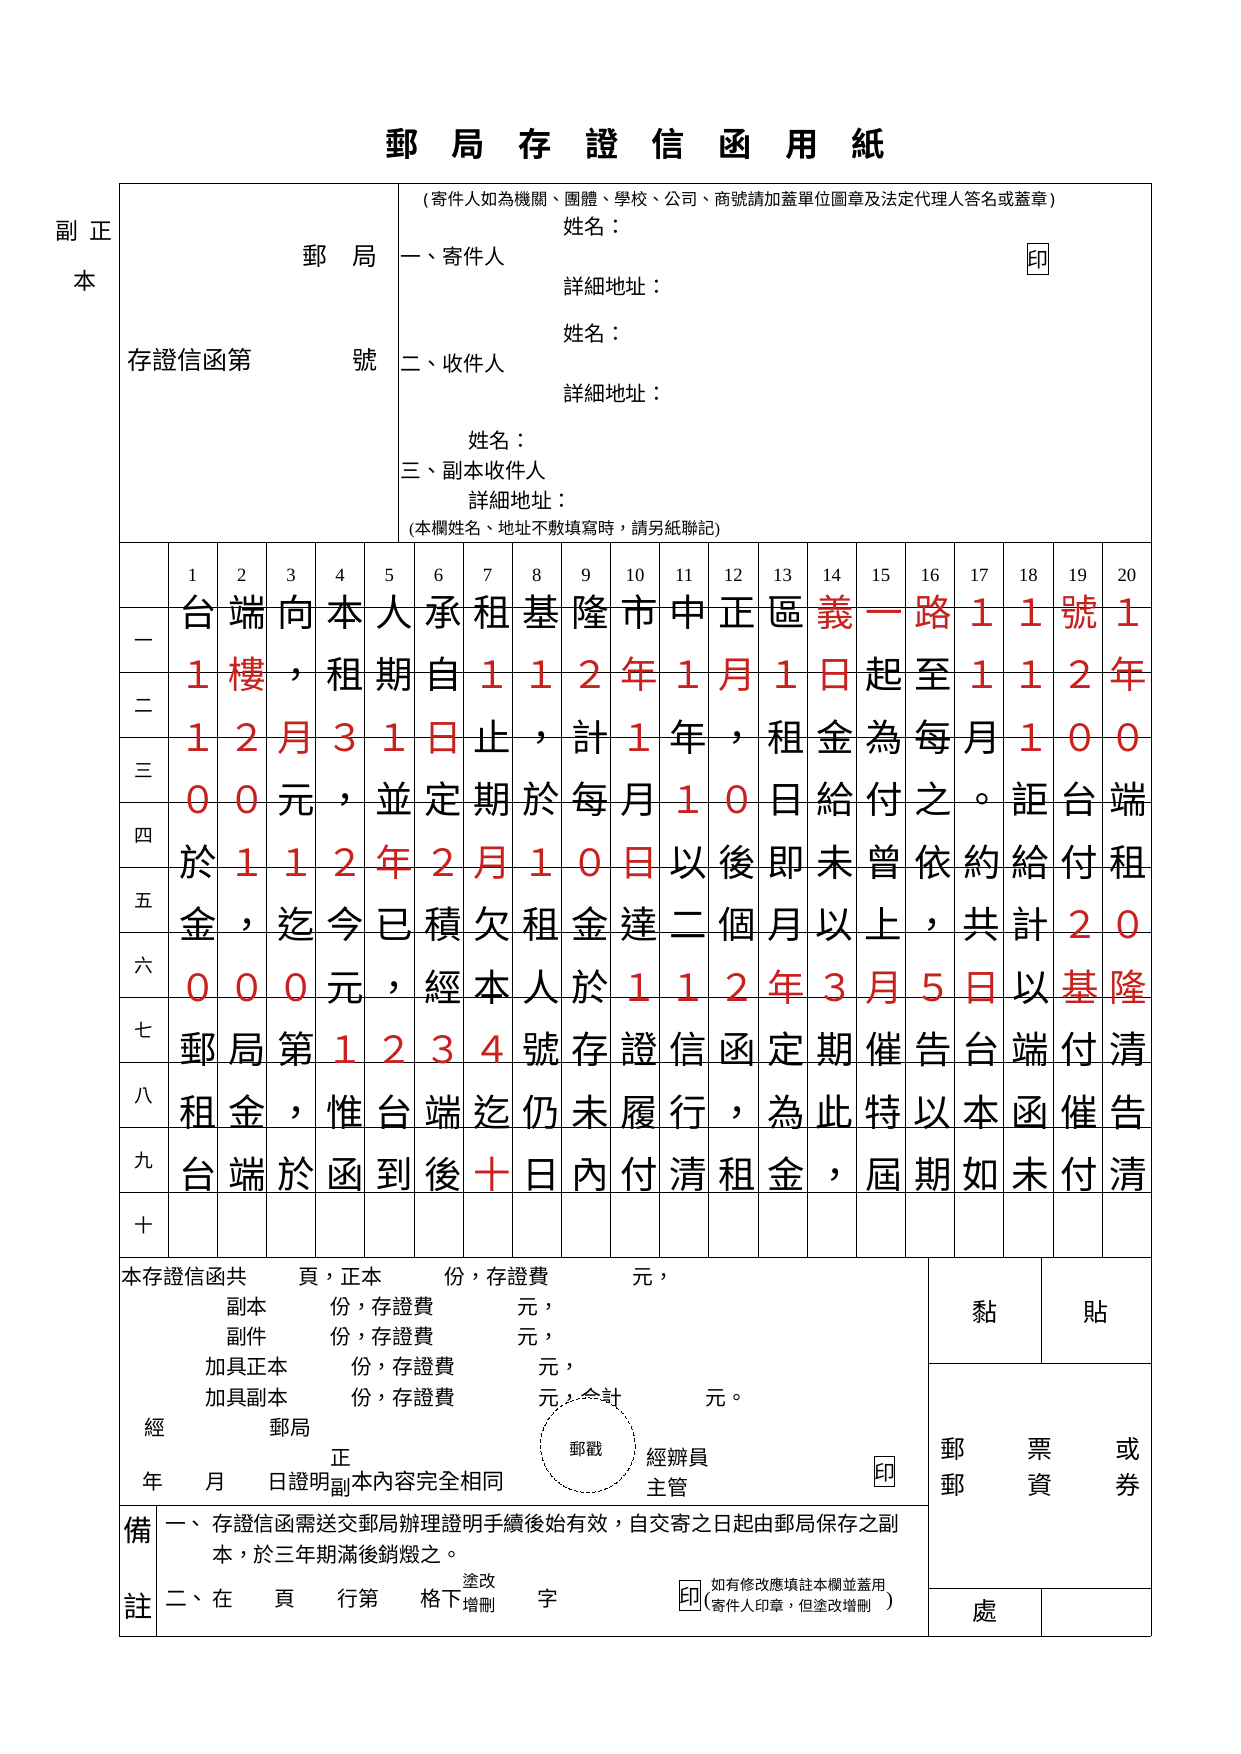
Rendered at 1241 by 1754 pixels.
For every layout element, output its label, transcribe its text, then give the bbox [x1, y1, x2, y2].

table_cell [1054, 998, 1102, 1062]
table_cell [675, 608, 686, 614]
table_cell [709, 933, 758, 997]
table_cell [660, 998, 708, 1062]
table_cell [709, 738, 758, 802]
table_cell [873, 992, 893, 997]
table_cell [759, 933, 807, 997]
table_cell [415, 803, 463, 867]
table_cell [776, 803, 795, 810]
table_cell [1004, 1063, 1053, 1127]
table_cell [365, 738, 414, 802]
table_cell [218, 803, 266, 867]
table_cell [297, 1044, 307, 1048]
table_cell [808, 803, 856, 867]
table_cell [924, 1054, 942, 1062]
table_cell [289, 976, 303, 997]
table_cell [825, 662, 844, 672]
table_cell [788, 743, 797, 750]
table_cell [218, 673, 266, 737]
table_cell [709, 1193, 758, 1257]
table_cell [709, 1128, 758, 1192]
table_cell [316, 673, 364, 737]
table_cell [464, 1063, 512, 1127]
table_cell [169, 1128, 217, 1192]
table_cell [218, 608, 266, 672]
table_cell [660, 868, 708, 932]
table_cell [267, 998, 315, 1062]
table_cell [415, 933, 463, 997]
table_cell [906, 1063, 954, 1127]
table_cell [191, 976, 205, 997]
table_cell [485, 1040, 495, 1053]
table_header 19 [1054, 543, 1102, 607]
table_cell [1004, 673, 1053, 737]
table_cell [240, 976, 254, 997]
table_cell [233, 1049, 259, 1062]
table_cell [267, 1063, 315, 1127]
table_cell [1130, 868, 1139, 875]
table_cell [709, 1063, 758, 1127]
table_cell [611, 933, 659, 997]
table_header 20 [1103, 543, 1151, 607]
table_cell [808, 673, 856, 737]
table_cell [1121, 738, 1134, 749]
table_cell [200, 1118, 209, 1125]
table_cell [759, 868, 807, 932]
table_cell [365, 998, 414, 1062]
table_cell [588, 794, 599, 800]
table_cell [483, 858, 501, 865]
table_cell [200, 1108, 209, 1115]
table_cell [433, 738, 452, 748]
table_cell [759, 1063, 807, 1127]
table_cell [1054, 868, 1102, 932]
table_cell [347, 661, 356, 668]
table_cell [759, 803, 807, 867]
table_cell [365, 1063, 414, 1127]
table_cell [447, 1116, 451, 1127]
table_cell [464, 608, 512, 672]
table_cell [433, 664, 453, 670]
table_cell [365, 803, 414, 867]
table_cell [464, 1128, 512, 1192]
table_cell [543, 920, 552, 927]
table_cell [464, 933, 512, 997]
table_cell [1004, 738, 1053, 802]
table_cell [1054, 803, 1102, 867]
table_cell [857, 1063, 905, 1127]
table_cell 九 [120, 1128, 168, 1192]
table_cell 八 [120, 1063, 168, 1127]
table_cell [335, 608, 343, 619]
table_cell [611, 998, 659, 1062]
table_cell [239, 608, 251, 620]
table_header 6 [415, 543, 463, 607]
table_cell [575, 1116, 588, 1127]
table_cell [788, 724, 797, 731]
table_cell [464, 673, 512, 737]
table_cell [415, 868, 463, 932]
table_cell [931, 732, 942, 737]
table_cell [929, 1505, 1151, 1588]
table_cell 備 註 [120, 1506, 156, 1636]
table_cell [191, 803, 204, 811]
table_cell [513, 933, 561, 997]
table_cell [1054, 933, 1102, 997]
table_cell [955, 998, 1003, 1062]
table_cell [709, 673, 758, 737]
table_cell [535, 984, 547, 997]
table_cell [808, 738, 856, 802]
table_cell [935, 618, 945, 625]
table_header 12 [709, 543, 758, 607]
table_cell [955, 738, 1003, 802]
table_cell [660, 608, 708, 672]
table_cell [267, 803, 315, 867]
table_cell [169, 998, 217, 1062]
table_header 17 [955, 543, 1003, 607]
table_header 13 [759, 543, 807, 607]
table_cell [513, 608, 561, 672]
table_cell [955, 1063, 1003, 1127]
table_header 5 [365, 543, 414, 607]
table_cell [1103, 1193, 1151, 1257]
table_cell [660, 673, 708, 737]
table_cell [297, 1056, 308, 1062]
table_cell [1103, 998, 1151, 1062]
table_cell [513, 1063, 561, 1127]
table_cell [433, 681, 453, 686]
table_header 黏 [929, 1258, 1041, 1363]
table_cell [562, 1128, 610, 1192]
table_cell [779, 1110, 796, 1114]
table_cell [513, 1128, 561, 1192]
table_cell [955, 1128, 1003, 1192]
table_cell [638, 916, 648, 921]
table_cell [562, 608, 610, 672]
table_cell [316, 1128, 364, 1192]
table_cell [839, 1053, 848, 1062]
table_cell [1004, 868, 1053, 932]
table_cell [733, 911, 750, 932]
table_cell [494, 608, 503, 615]
table_cell [709, 868, 758, 932]
table_cell [588, 803, 599, 809]
table_cell [562, 673, 610, 737]
table_header 9 [562, 543, 610, 607]
table_cell [513, 738, 561, 802]
table_cell [1073, 738, 1086, 749]
table_cell [347, 680, 356, 687]
table_cell [840, 1044, 848, 1051]
table_cell [513, 868, 561, 932]
table_cell [415, 738, 463, 802]
table_cell [1004, 1193, 1053, 1257]
table_cell [316, 738, 364, 802]
table_cell [931, 741, 942, 747]
table_cell [316, 608, 364, 672]
table_cell [660, 738, 708, 802]
table_cell [629, 850, 648, 860]
table_cell [316, 1193, 364, 1257]
table_cell [583, 851, 597, 867]
table_cell [1121, 726, 1134, 737]
table_cell [783, 1104, 793, 1108]
table_cell [497, 794, 505, 801]
table_cell [955, 933, 1003, 997]
table_cell [1042, 1589, 1151, 1636]
table_header 11 [660, 543, 708, 607]
table_cell [242, 1054, 251, 1059]
table_cell 四 [120, 803, 168, 867]
table_cell [808, 933, 856, 997]
table_cell [633, 1112, 643, 1127]
table_cell 六 [120, 933, 168, 997]
table_header 15 [857, 543, 905, 607]
table_cell [1103, 1128, 1151, 1192]
table_cell [925, 608, 938, 615]
table_cell [906, 608, 954, 672]
table_cell [562, 998, 610, 1062]
table_cell [808, 1193, 856, 1257]
table_cell [169, 1063, 217, 1127]
table_cell [808, 868, 856, 932]
table_cell [792, 849, 798, 867]
table_cell [383, 933, 407, 937]
table_header 7 [464, 543, 512, 607]
text 郵 局 存 證 信 函 用 紙 [119, 118, 1151, 166]
table_cell [759, 738, 807, 802]
table_cell [1103, 608, 1151, 672]
table_cell [415, 1193, 463, 1257]
table_cell [1103, 673, 1151, 737]
table_cell [971, 1106, 979, 1119]
table_cell [464, 998, 512, 1062]
table_cell [857, 608, 905, 672]
table_cell [974, 733, 991, 737]
table_cell [267, 933, 315, 997]
table_cell [415, 998, 463, 1062]
table_cell [974, 724, 991, 731]
table_cell [453, 1116, 457, 1127]
table_cell [906, 673, 954, 737]
table_cell [562, 1063, 610, 1127]
table_header (寄件人如為機關、團體、學校、公司、商號請加蓋單位圖章及法定代理人答名或蓋章) 姓名： 一、寄件人 詳細地址： 姓名： 二、收件人 詳細地址： 姓名： 三、副本收件人 詳細地址： (本欄姓名、地址不敷填寫時，請另紙聯記) [399, 184, 1151, 542]
table_cell [857, 1193, 905, 1257]
table_header 10 [611, 543, 659, 607]
table_cell [365, 868, 414, 932]
table_cell [316, 998, 364, 1062]
table_cell [218, 1128, 266, 1192]
table_cell [709, 803, 758, 867]
table_cell [562, 738, 610, 802]
table_cell [1004, 1128, 1053, 1192]
table_cell [385, 1116, 403, 1124]
table_cell [972, 1053, 990, 1061]
table_cell [825, 675, 844, 685]
table_cell [536, 1100, 554, 1127]
table_cell [399, 661, 407, 667]
table_cell [482, 981, 490, 994]
table_cell [494, 618, 503, 625]
table_cell [591, 1115, 604, 1127]
table_cell [611, 608, 659, 672]
table_cell [730, 788, 744, 802]
table_cell [840, 1036, 848, 1042]
table_cell [1054, 1193, 1102, 1257]
table_cell [611, 1193, 659, 1257]
table_cell [924, 732, 933, 737]
table_cell [955, 803, 1003, 867]
table_cell [169, 933, 217, 997]
table_cell [778, 911, 795, 918]
table_cell [484, 849, 501, 856]
table_header 貼 [1042, 1258, 1151, 1363]
table_cell [562, 1193, 610, 1257]
table_cell [906, 933, 954, 997]
table_cell [906, 803, 954, 867]
table_cell [1054, 608, 1102, 672]
table_cell [200, 1099, 209, 1106]
table_cell [978, 795, 986, 802]
table_cell [906, 1128, 954, 1192]
table_cell [1103, 1063, 1151, 1127]
table_cell [1067, 990, 1093, 997]
table_cell [562, 933, 610, 997]
table_cell [1031, 868, 1042, 875]
table_cell [1054, 1128, 1102, 1192]
table_cell [267, 1128, 315, 1192]
table_cell [497, 786, 505, 792]
table_cell [778, 985, 786, 993]
table_cell [906, 998, 954, 1062]
table_cell [955, 1193, 1003, 1257]
table_cell [971, 975, 990, 985]
table_cell [415, 1063, 463, 1127]
table_cell [857, 673, 905, 737]
table_header 14 [808, 543, 856, 607]
table_cell [1103, 933, 1151, 997]
table_cell 一 [120, 608, 168, 672]
table_cell [169, 868, 217, 932]
table_cell [464, 868, 512, 932]
table_cell [759, 1128, 807, 1192]
table_cell [1054, 673, 1102, 737]
table_cell [1121, 913, 1135, 932]
table_cell [433, 673, 453, 678]
table_cell [777, 920, 795, 927]
table_cell [434, 803, 441, 811]
table_cell [955, 868, 1003, 932]
table_cell [464, 1193, 512, 1257]
table_header 本存證信函共 頁，正本 份，存證費 元， 副本 份，存證費 元， 副件 份，存證費 元， 加具正本 份，存證費 元， 加具副本 份，存證費 元，合計 元。 經 郵局 年 月 日證明正副本內容完全相同 經辧員主管 [120, 1258, 928, 1504]
table_cell [660, 1193, 708, 1257]
table_header 2 [218, 543, 266, 607]
table_cell [169, 1193, 217, 1257]
table_cell [808, 998, 856, 1062]
table_cell [906, 738, 954, 802]
table_header [120, 543, 168, 607]
table_cell [857, 933, 905, 997]
table_cell [267, 673, 315, 737]
table_cell [386, 860, 394, 867]
table_cell [611, 738, 659, 802]
table_cell [267, 738, 315, 802]
table_cell [709, 608, 758, 672]
table_cell [218, 933, 266, 997]
table_cell [875, 983, 893, 990]
table_cell [169, 673, 217, 737]
table_cell [1119, 1117, 1137, 1125]
table_cell [906, 1193, 954, 1257]
table_cell [240, 788, 254, 802]
table_cell [857, 998, 905, 1062]
table_cell [728, 608, 736, 625]
table_cell [365, 1128, 414, 1192]
table_cell [218, 738, 266, 802]
table_cell [829, 610, 837, 616]
table_cell [543, 911, 552, 918]
table_header 3 [267, 543, 315, 607]
table_cell [808, 1128, 856, 1192]
table_cell [759, 608, 807, 672]
table_cell [931, 1119, 945, 1127]
table_cell [415, 1128, 463, 1192]
table_cell [562, 868, 610, 932]
table_cell [415, 608, 463, 672]
table_cell [1103, 868, 1151, 932]
table_cell [1103, 738, 1151, 802]
table_cell [365, 1193, 414, 1257]
table_cell [218, 868, 266, 932]
table_cell [631, 786, 648, 793]
table_cell [316, 868, 364, 932]
table_cell [689, 608, 700, 614]
table_cell [611, 803, 659, 867]
table_cell [316, 933, 364, 997]
table_cell [881, 729, 891, 733]
table_cell [1130, 858, 1139, 865]
table_cell [513, 673, 561, 737]
table_cell [774, 856, 783, 862]
table_cell [836, 803, 847, 812]
table_cell [218, 1193, 266, 1257]
table_cell [237, 1036, 257, 1041]
table_cell [955, 608, 1003, 672]
table_header 16 [906, 543, 954, 607]
table_cell [1004, 933, 1053, 997]
table_cell [759, 1193, 807, 1257]
table_cell [169, 803, 217, 867]
table_cell 五 [120, 868, 168, 932]
table_cell [932, 857, 939, 867]
table_cell [391, 792, 396, 802]
table_cell [513, 1193, 561, 1257]
table_cell [581, 794, 592, 800]
table_cell [1054, 738, 1102, 802]
table_cell [660, 1063, 708, 1127]
table_cell [1054, 1063, 1102, 1127]
table_cell [955, 673, 1003, 737]
table_cell [580, 803, 591, 809]
table_cell [169, 608, 217, 672]
table_cell 處 [929, 1589, 1041, 1636]
table_cell [660, 803, 708, 867]
table_cell [876, 974, 893, 981]
table_cell [267, 608, 315, 672]
table_cell 十 [120, 1193, 168, 1257]
table_cell 三 [120, 738, 168, 802]
table_cell [513, 803, 561, 867]
table_cell [625, 1117, 631, 1127]
table_cell [1004, 608, 1053, 672]
table_cell [730, 803, 743, 811]
table_cell [464, 738, 512, 802]
table_cell [906, 868, 954, 932]
table_cell [365, 673, 414, 737]
table_cell [629, 863, 648, 867]
table_cell [365, 933, 414, 997]
table_cell [857, 738, 905, 802]
table_cell [627, 1104, 640, 1116]
table_cell [433, 725, 452, 735]
table_cell [808, 1063, 856, 1127]
table_cell [660, 933, 708, 997]
table_cell [685, 1056, 699, 1062]
table_cell [338, 986, 348, 997]
table_cell [971, 988, 990, 997]
table_cell [857, 1128, 905, 1192]
table_cell [611, 1128, 659, 1192]
table_cell [776, 787, 795, 797]
table_cell [513, 998, 561, 1062]
table_cell [1130, 849, 1139, 856]
table_cell [709, 998, 758, 1062]
table_cell [415, 673, 463, 737]
table_cell [923, 741, 934, 747]
table_cell [316, 803, 364, 867]
table_cell [1032, 795, 1042, 802]
table_cell [728, 673, 746, 677]
table_cell [759, 673, 807, 737]
table_cell [759, 998, 807, 1062]
table_cell [629, 868, 648, 873]
table_cell [680, 738, 688, 743]
table_cell [288, 724, 305, 731]
table_cell [611, 1063, 659, 1127]
table_cell [391, 803, 396, 811]
table_cell [611, 673, 659, 737]
table_header 1 [169, 543, 217, 607]
table_header 4 [316, 543, 364, 607]
table_cell 存證信函需送交郵局辦理證明手續後始有效，自交寄之日起由郵局保存之副本，於三年期滿後銷燬之。 在 頁 行第 格下塗改增刪 字 (如有修改應填註本欄並蓋用寄件人印章，但塗改增刪) 每至多不得逾二十字。 每件一式三份，用不脫色筆或打字機複寫，或書寫後複印、影印，每格限 書一字，色澤明顯、字跡端正。 [157, 1506, 928, 1636]
table_cell [240, 803, 253, 811]
table_cell [888, 662, 896, 670]
table_cell [630, 795, 648, 802]
table_cell [267, 1193, 315, 1257]
table_cell [218, 998, 266, 1062]
table_cell [857, 868, 905, 932]
table_cell [660, 1128, 708, 1192]
table_cell [808, 608, 856, 672]
table_cell [562, 803, 610, 867]
table_cell [774, 849, 783, 854]
table_header 郵 局 存證信函第 號 [120, 184, 398, 542]
table_cell [169, 738, 217, 802]
table_cell [1073, 726, 1086, 737]
table_cell [267, 868, 315, 932]
table_cell [365, 608, 414, 672]
table_cell [483, 738, 492, 749]
table_cell [1103, 803, 1151, 867]
table_header 8 [513, 543, 561, 607]
table_cell [1120, 673, 1128, 680]
table_header 18 [1004, 543, 1053, 607]
table_cell [316, 1063, 364, 1127]
table_cell 郵 票 或 郵 資 券 [929, 1364, 1151, 1504]
table_cell [493, 980, 505, 997]
table_cell 七 [120, 998, 168, 1062]
table_cell [857, 803, 905, 867]
table_cell [729, 661, 746, 668]
table_cell [584, 868, 596, 874]
table_cell [1004, 803, 1053, 867]
table_cell [631, 673, 639, 680]
table_cell [288, 733, 305, 737]
table_cell [611, 868, 659, 932]
table_cell [1004, 998, 1053, 1062]
table_cell [1070, 803, 1088, 811]
table_cell 二 [120, 673, 168, 737]
table_cell [218, 1063, 266, 1127]
table_cell [464, 803, 512, 867]
table_cell [578, 986, 584, 997]
table_cell [191, 788, 205, 802]
table_cell [875, 871, 893, 875]
